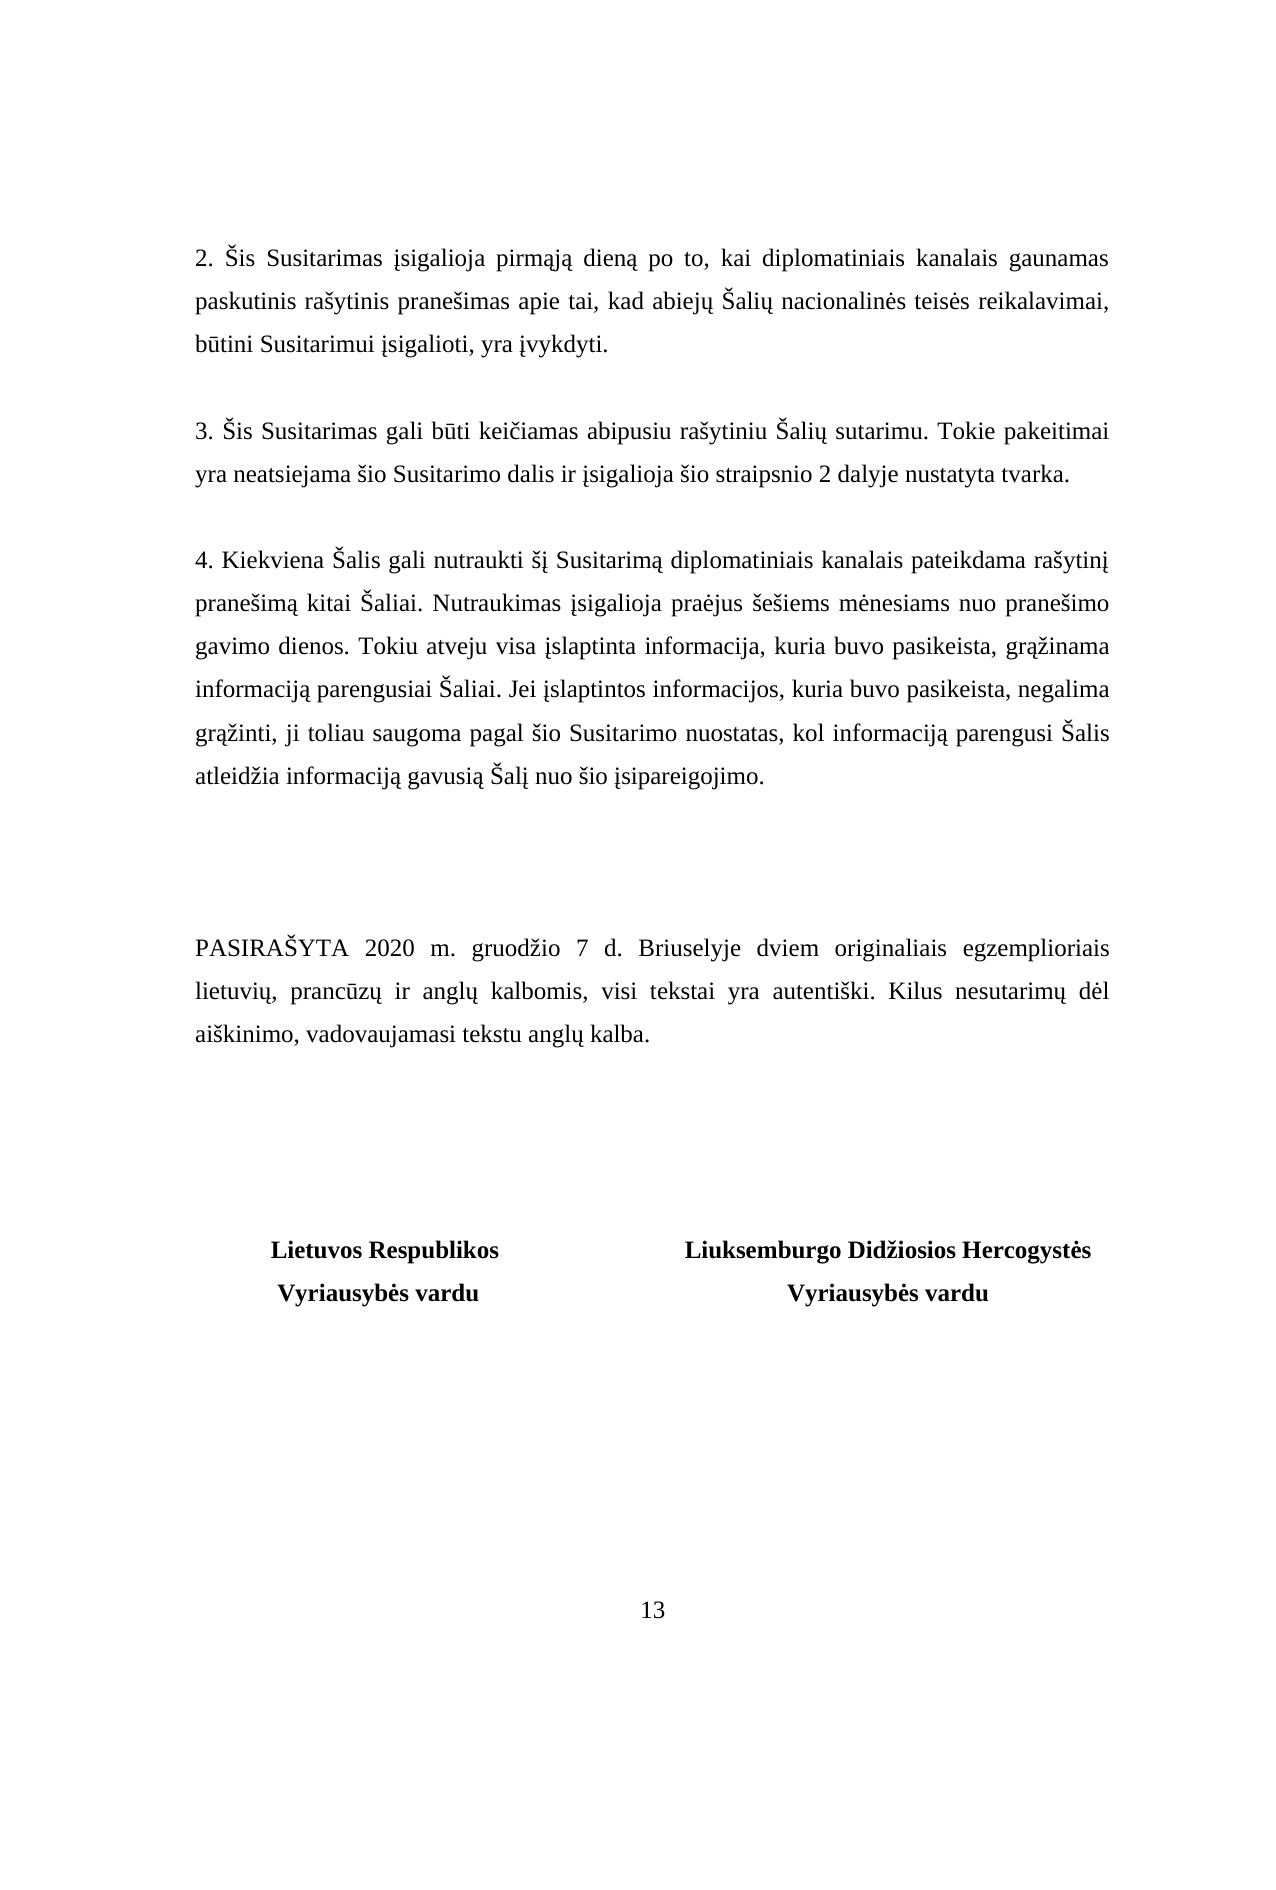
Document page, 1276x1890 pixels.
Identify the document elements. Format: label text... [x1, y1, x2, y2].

text 2. Šis Susitarimas įsigalioja pirmąją dieną po to, kai diplomatiniais kanalais gaunamas paskutinis rašytinis pranešimas apie tai, kad abiejų Šalių nacionalinės teisės reikalavimai, būtini Susitarimui įsigalioti, yra įvykdyti. [195, 243, 1110, 358]
table_header Liuksemburgo Didžiosios Hercogystės Vyriausybės vardu [653, 1235, 1123, 1537]
table_header Lietuvos Respublikos Vyriausybės vardu [182, 1235, 652, 1537]
text 4. Kiekviena Šalis gali nutraukti šį Susitarimą diplomatiniais kanalais pateikdama rašytinį pranešimą kitai Šaliai. Nutraukimas įsigalioja praėjus šešiems mėnesiams nuo pranešimo gavimo dienos. Tokiu atveju visa įslaptinta informacija, kuria buvo pasikeista, grąžinama informaciją parengusiai Šaliai. Jei įslaptintos informacijos, kuria buvo pasikeista, negalima grąžinti, ji toliau saugoma pagal šio Susitarimo nuostatas, kol informaciją parengusi Šalis atleidžia informaciją gavusią Šalį nuo šio įsipareigojimo. [195, 545, 1110, 789]
text 3. Šis Susitarimas gali būti keičiamas abipusiu rašytiniu Šalių sutarimu. Tokie pakeitimai yra neatsiejama šio Susitarimo dalis ir įsigalioja šio straipsnio 2 dalyje nustatyta tvarka. [195, 416, 1110, 488]
text PASIRAŠYTA 2020 m. gruodžio 7 d. Briuselyje dviem originaliais egzemplioriais lietuvių, prancūzų ir anglų kalbomis, visi tekstai yra autentiški. Kilus nesutarimų dėl aiškinimo, vadovaujamasi tekstu anglų kalba. [195, 933, 1110, 1048]
